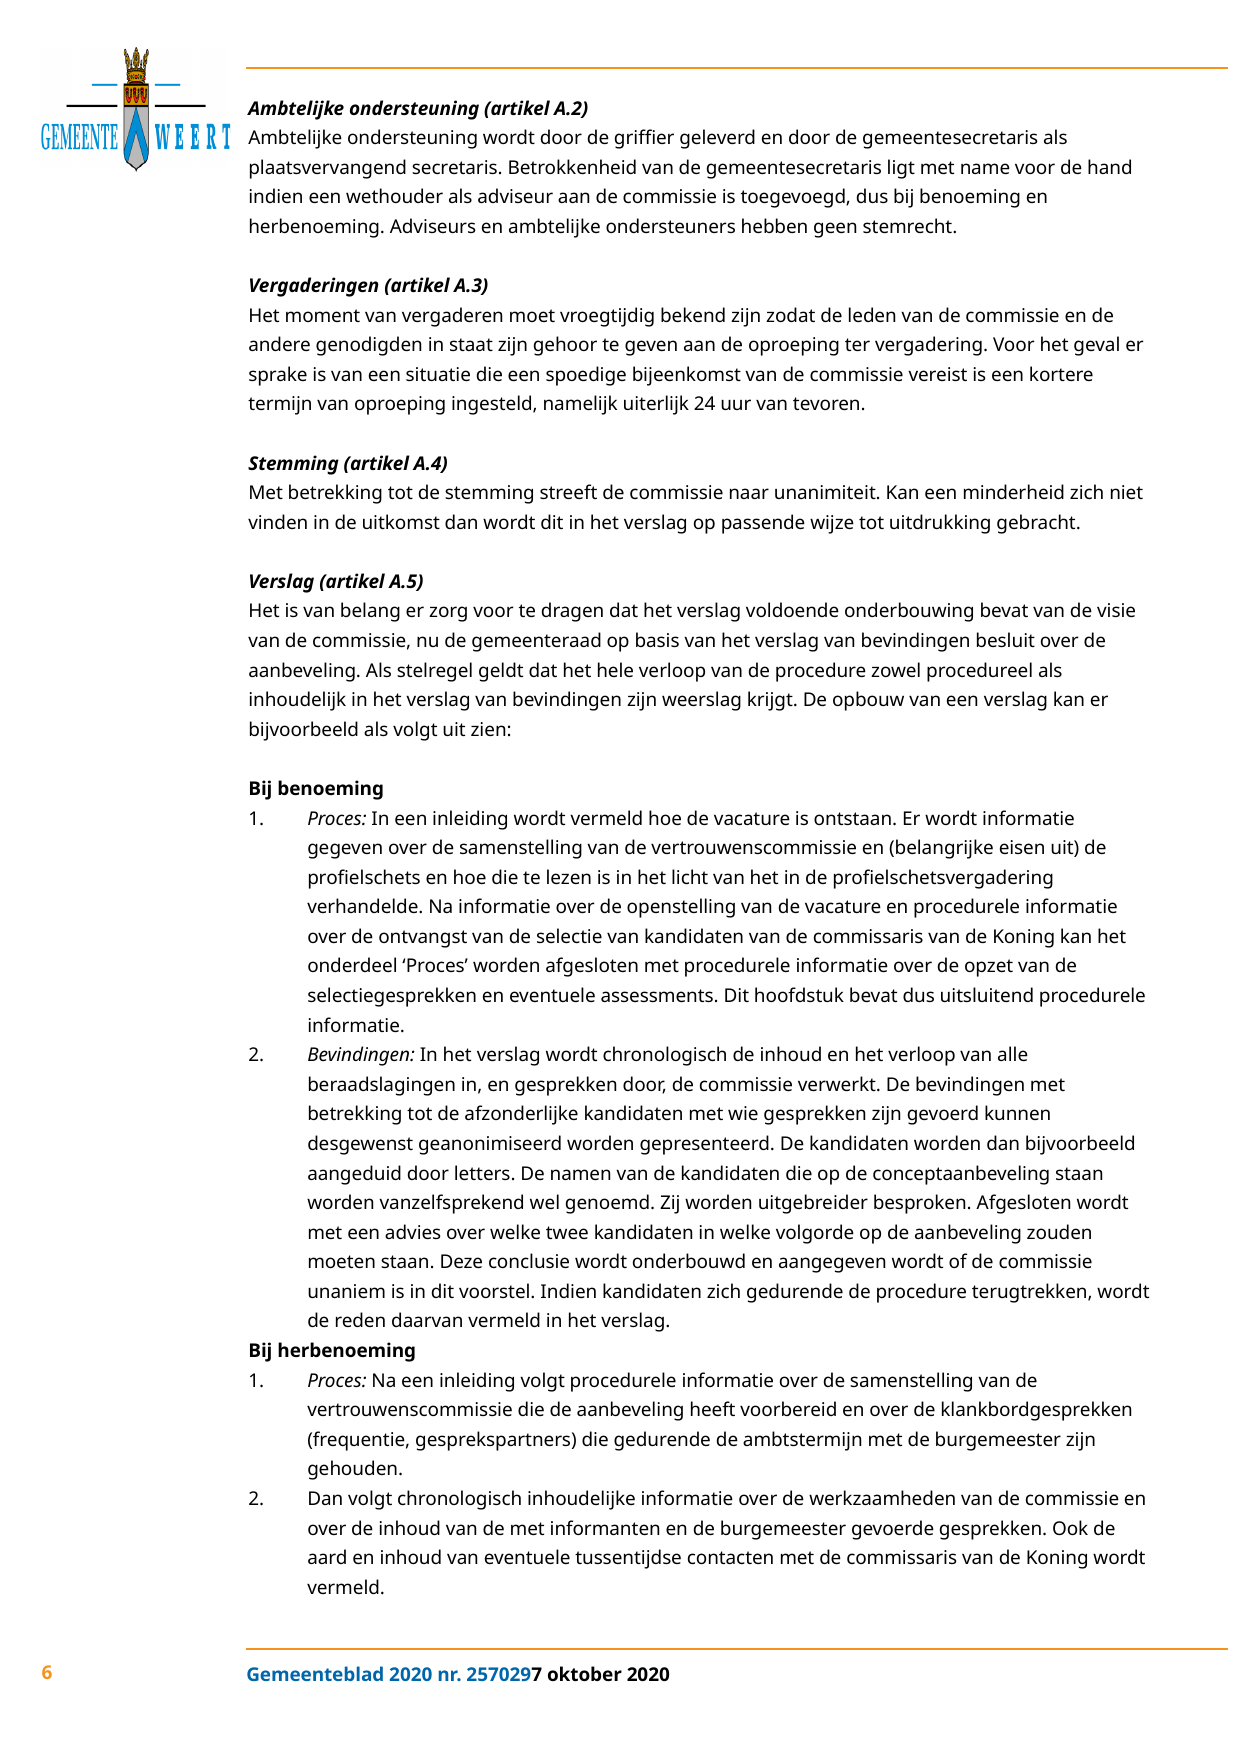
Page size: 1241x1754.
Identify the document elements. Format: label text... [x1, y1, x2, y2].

text Ambtelijke ondersteuning wordt door de griffier geleverd en door de gemeentesecretaris als plaatsvervangend secretaris. Betrokkenheid van de gemeentesecretaris ligt met name voor de hand indien een wethouder als adviseur aan de commissie is toegevoegd, dus bij benoeming en herbenoeming. Adviseurs en ambtelijke ondersteuners hebben geen stemrecht. [248, 124, 1152, 239]
list Proces: In een inleiding wordt vermeld hoe de vacature is ontstaan. Er wordt informatie gegeven over de samenstelling van de vertrouwenscommissie en (belangrijke eisen uit) de profielschets en hoe die te lezen is in het licht van het in de profielschetsvergadering verhandelde. Na informatie over de openstelling van de vacature en procedurele informatie over de ontvangst van de selectie van kandidaten van de commissaris van de Koning kan het onderdeel ‘Proces’ worden afgesloten met procedurele informatie over de opzet van de selectiegesprekken en eventuele assessments. Dit hoofdstuk bevat dus uitsluitend procedurele informatie. [248, 805, 1152, 1038]
text Stemming (artikel A.4) [248, 450, 1152, 476]
list Bevindingen: In het verslag wordt chronologisch de inhoud en het verloop van alle beraadslagingen in, en gesprekken door, de commissie verwerkt. De bevindingen met betrekking tot de afzonderlijke kandidaten met wie gesprekken zijn gevoerd kunnen desgewenst geanonimiseerd worden gepresenteerd. De kandidaten worden dan bijvoorbeeld aangeduid door letters. De namen van de kandidaten die op de conceptaanbeveling staan worden vanzelfsprekend wel genoemd. Zij worden uitgebreider besproken. Afgesloten wordt met een advies over welke twee kandidaten in welke volgorde op de aanbeveling zouden moeten staan. Deze conclusie wordt onderbouwd en aangegeven wordt of de commissie unaniem is in dit voorstel. Indien kandidaten zich gedurende de procedure terugtrekken, wordt de reden daarvan vermeld in het verslag. [248, 1041, 1152, 1333]
list Dan volgt chronologisch inhoudelijke informatie over de werkzaamheden van de commissie en over de inhoud van de met informanten en de burgemeester gevoerde gesprekken. Ook de aard en inhoud van eventuele tussentijdse contacten met de commissaris van de Koning wordt vermeld. [248, 1485, 1152, 1600]
text Bij benoeming [248, 775, 1152, 801]
text Vergaderingen (artikel A.3) [248, 272, 1152, 298]
text Met betrekking tot de stemming streeft de commissie naar unanimiteit. Kan een minderheid zich niet vinden in de uitkomst dan wordt dit in het verslag op passende wijze tot uitdrukking gebracht. [248, 479, 1152, 535]
text Het moment van vergaderen moet vroegtijdig bekend zijn zodat de leden van de commissie en de andere genodigden in staat zijn gehoor te geven aan de oproeping ter vergadering. Voor het geval er sprake is van een situatie die een spoedige bijeenkomst van de commissie vereist is een kortere termijn van oproeping ingesteld, namelijk uiterlijk 24 uur van tevoren. [248, 302, 1152, 416]
text Ambtelijke ondersteuning (artikel A.2) [248, 95, 1152, 121]
text Verslag (artikel A.5) [248, 568, 1152, 594]
text Het is van belang er zorg voor te dragen dat het verslag voldoende onderbouwing bevat van de visie van de commissie, nu de gemeenteraad op basis van het verslag van bevindingen besluit over de aanbeveling. Als stelregel geldt dat het hele verloop van de procedure zowel procedureel als inhoudelijk in het verslag van bevindingen zijn weerslag krijgt. De opbouw van een verslag kan er bijvoorbeeld als volgt uit zien: [248, 598, 1152, 742]
text Bij herbenoeming [248, 1337, 1152, 1363]
picture [41, 47, 231, 172]
list Proces: Na een inleiding volgt procedurele informatie over de samenstelling van de vertrouwenscommissie die de aanbeveling heeft voorbereid en over de klankbordgesprekken (frequentie, gesprekspartners) die gedurende de ambtstermijn met de burgemeester zijn gehouden. [248, 1367, 1152, 1481]
